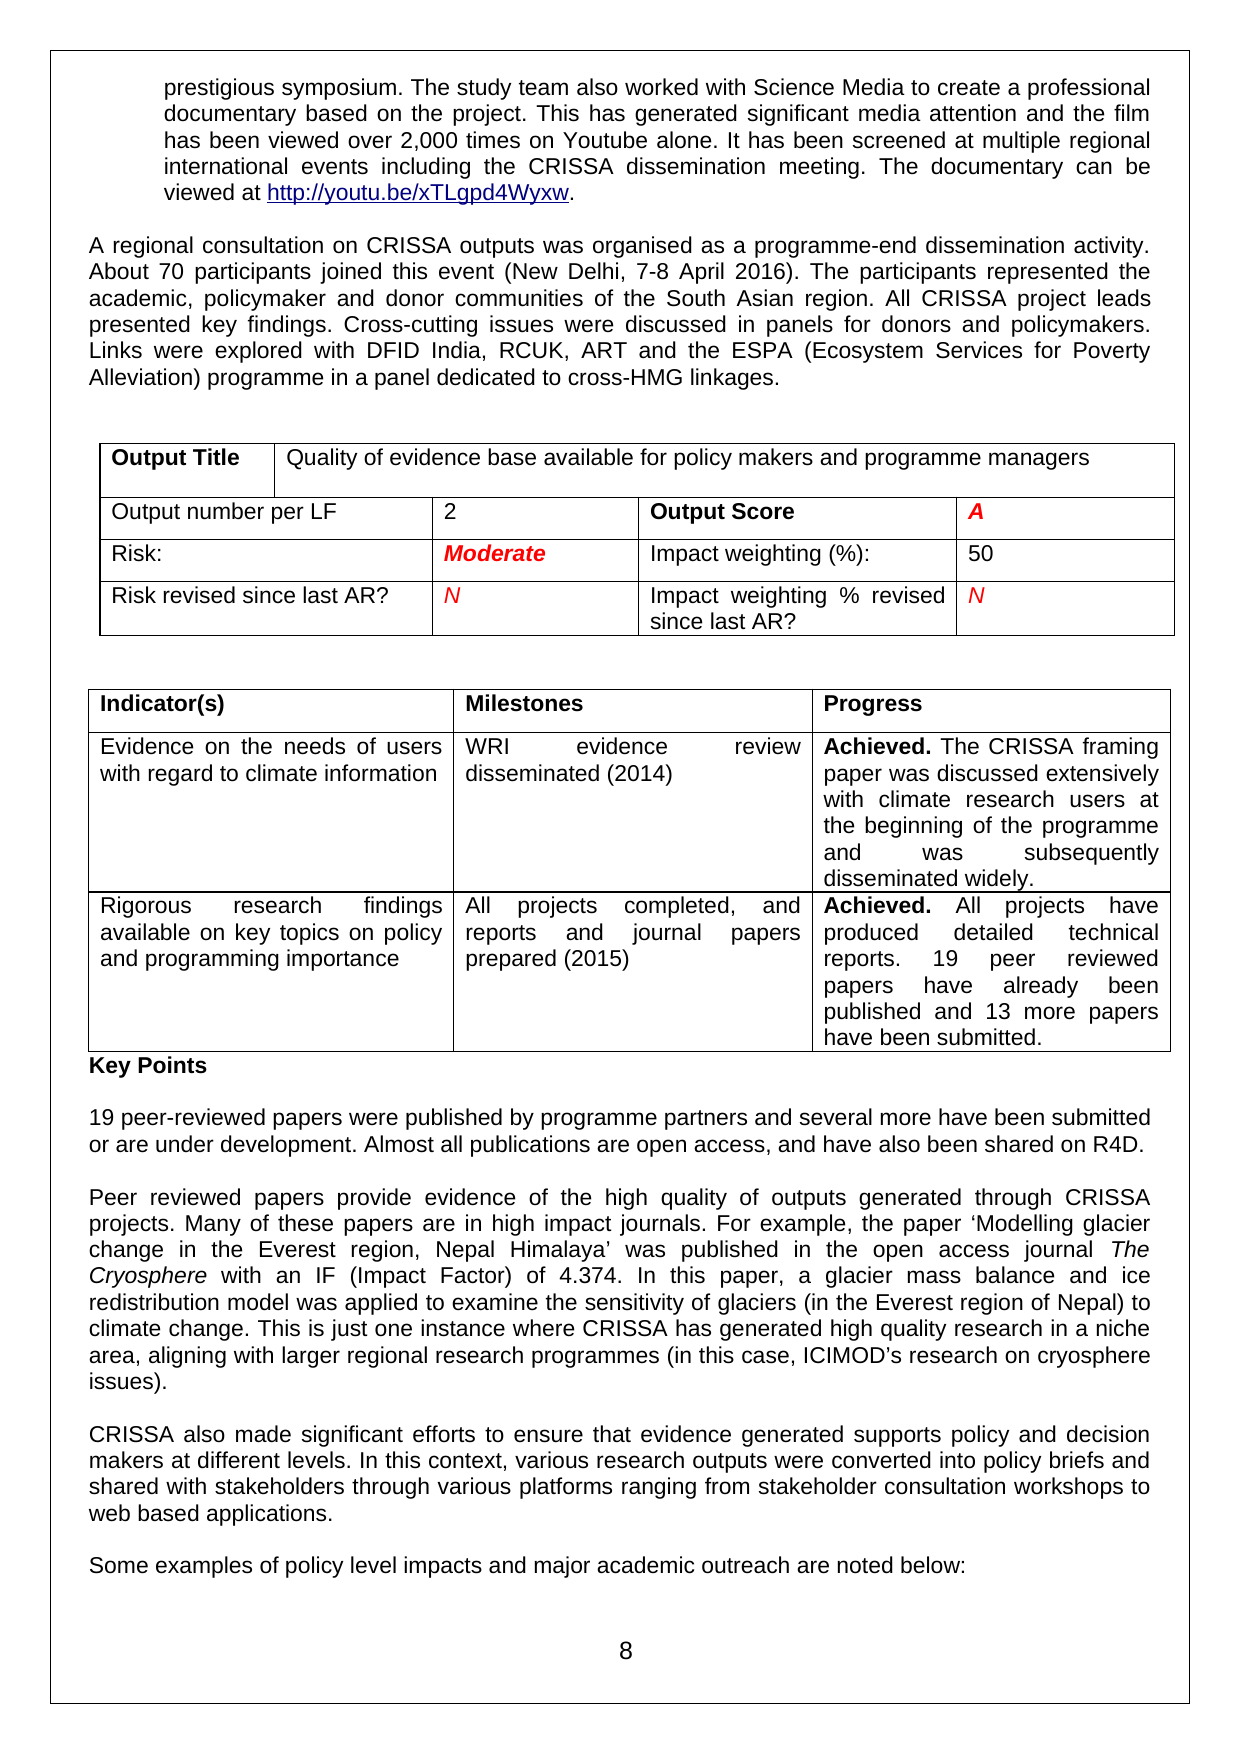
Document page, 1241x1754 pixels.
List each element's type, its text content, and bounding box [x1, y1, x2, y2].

table_header Indicator(s) [89, 690, 453, 732]
table_cell Moderate [433, 540, 638, 581]
table_cell Impact weighting (%): [639, 540, 956, 581]
table_cell Rigorous research findings available on key topics on policy and programming importance [89, 893, 453, 1051]
table_cell Impact weighting % revised since last AR? [639, 582, 956, 635]
table_cell Evidence on the needs of users with regard to climate information [89, 733, 453, 891]
table_cell Achieved. All projects have produced detailed technical reports. 19 peer reviewed papers have already been published and 13 more papers have been submitted. [813, 893, 1170, 1051]
table_cell Achieved. The CRISSA framing paper was discussed extensively with climate research users at the beginning of the programme and was subsequently disseminated widely. [813, 733, 1170, 891]
text Peer reviewed papers provide evidence of the high quality of outputs generated through CRISSA projects. Many of these papers are in high impact journals. For example, the paper ‘Modelling glacier change in the Everest region, Nepal Himalaya’ was published in the open access journal The Cryosphere with an IF (Impact Factor) of 4.374. In this paper, a glacier mass balance and ice redistribution model was applied to examine the sensitivity of glaciers (in the Everest region of Nepal) to climate change. This is just one instance where CRISSA has generated high quality research in a niche area, aligning with larger regional research programmes (in this case, ICIMOD’s research on cryosphere issues). [89, 1183, 1152, 1394]
table_cell N [957, 582, 1174, 635]
table_header Milestones [454, 690, 812, 732]
table_cell Output Score [639, 498, 956, 539]
list A regional consultation on CRISSA outputs was organised as a programme-end dissemination activity. About 70 participants joined this event (New Delhi, 7-8 April 2016). The participants represented the academic, policymaker and donor communities of the South Asian region. All CRISSA project leads presented key findings. Cross-cutting issues were discussed in panels for donors and policymakers. Links were explored with DFID India, RCUK, ART and the ESPA (Ecosystem Services for Poverty Alleviation) programme in a panel dedicated to cross-HMG linkages. [89, 232, 1152, 390]
table_header Output Title [101, 444, 274, 497]
table_cell Output number per LF [101, 498, 432, 539]
table_cell Risk: [101, 540, 432, 581]
table_header Quality of evidence base available for policy makers and programme managers [275, 444, 1174, 497]
table_cell N [433, 582, 638, 635]
table_cell Risk revised since last AR? [101, 582, 432, 635]
table_cell 50 [957, 540, 1174, 581]
text Key Points [89, 1052, 1152, 1078]
text CRISSA also made significant efforts to ensure that evidence generated supports policy and decision makers at different levels. In this context, various research outputs were converted into policy briefs and shared with stakeholders through various platforms ranging from stakeholder consultation workshops to web based applications. [89, 1421, 1152, 1526]
list prestigious symposium. The study team also worked with Science Media to create a professional documentary based on the project. This has generated significant media attention and the film has been viewed over 2,000 times on Youtube alone. It has been screened at multiple regional international events including the CRISSA dissemination meeting. The documentary can be viewed at http://youtu.be/xTLgpd4Wyxw. [126, 74, 1152, 206]
table_cell WRI evidence review disseminated (2014) [454, 733, 812, 891]
table_cell All projects completed, and reports and journal papers prepared (2015) [454, 893, 812, 1051]
text 19 peer-reviewed papers were published by programme partners and several more have been submitted or are under development. Almost all publications are open access, and have also been shared on R4D. [89, 1104, 1152, 1157]
table_cell 2 [433, 498, 638, 539]
text Some examples of policy level impacts and major academic outreach are noted below: [89, 1552, 1152, 1579]
table_cell A [957, 498, 1174, 539]
table_header Progress [813, 690, 1170, 732]
